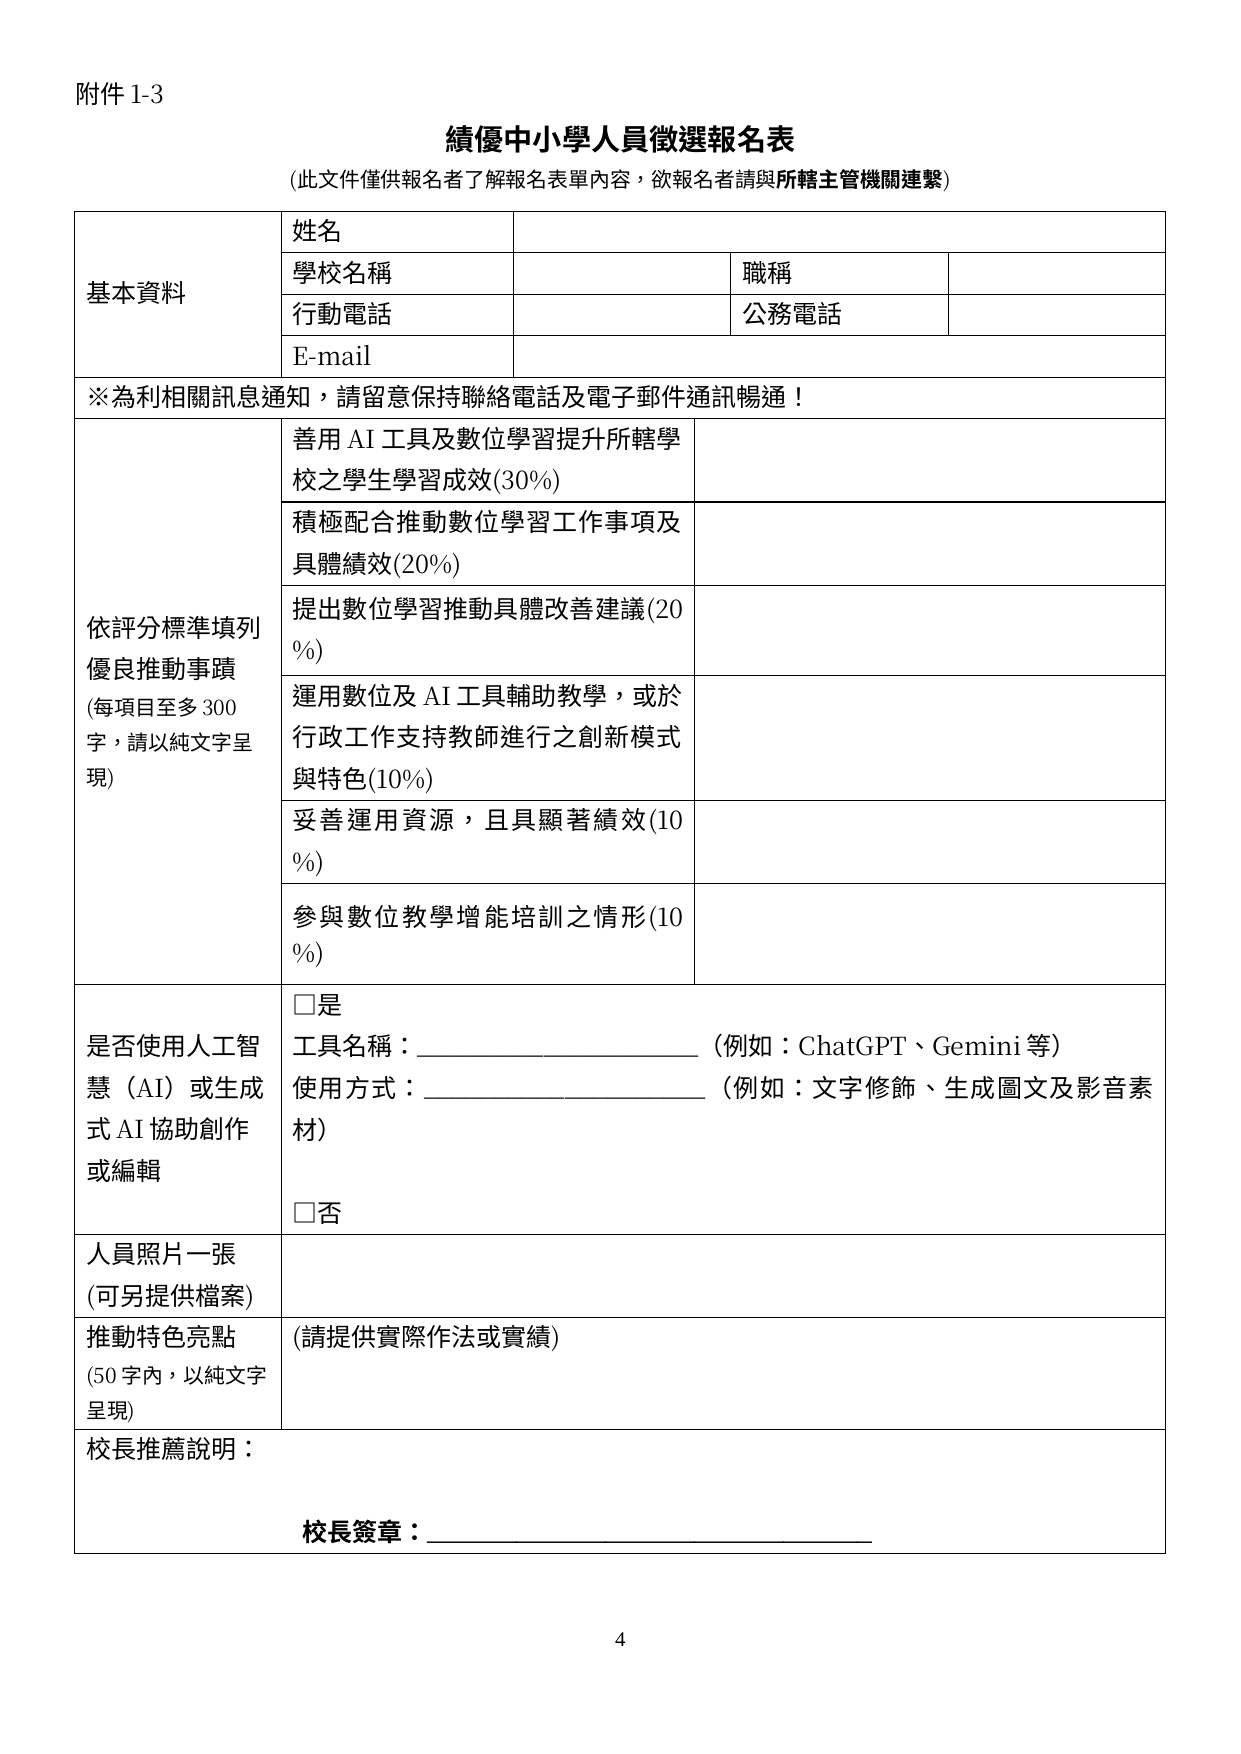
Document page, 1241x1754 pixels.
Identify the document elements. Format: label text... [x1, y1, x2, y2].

table_cell ※為利相關訊息通知，請留意保持聯絡電話及電子郵件通訊暢通！ [75, 378, 1165, 418]
table_cell [695, 586, 1165, 675]
table_cell 依評分標準填列優良推動事蹟 (每項目至多300字，請以純文字呈現) [75, 419, 281, 984]
table_cell 妥善運用資源，且具顯著績效(10%) [282, 801, 694, 883]
table_cell 善用AI工具及數位學習提升所轄學校之學生學習成效(30%) [282, 419, 694, 501]
table_cell 推動特色亮點 (50字內，以純文字呈現) [75, 1318, 281, 1429]
table_cell □是 工具名稱：____________________（例如：ChatGPT、Gemini等） 使用方式：____________________（例如：文字修飾、生成圖文及影音素材） □否 [282, 985, 1165, 1234]
table_cell 運用數位及AI工具輔助教學，或於行政工作支持教師進行之創新模式與特色(10%) [282, 676, 694, 800]
table_cell 參與數位教學增能培訓之情形(10%) [282, 884, 694, 984]
table_cell [514, 336, 1165, 377]
table_cell [514, 295, 730, 335]
table_cell (請提供實際作法或實績) [282, 1318, 1165, 1429]
table_cell 是否使用人工智慧（AI）或生成式AI協助創作或編輯 [75, 985, 281, 1234]
table_header 基本資料 [75, 212, 281, 377]
table_cell 人員照片一張 (可另提供檔案) [75, 1235, 281, 1317]
table_cell [949, 295, 1165, 335]
table_cell [514, 253, 730, 294]
table_cell 公務電話 [731, 295, 948, 335]
table_cell 積極配合推動數位學習工作事項及具體績效(20%) [282, 503, 694, 584]
table_cell 職稱 [731, 253, 948, 294]
table_cell 提出數位學習推動具體改善建議(20%) [282, 586, 694, 675]
table_cell [695, 419, 1165, 501]
table_cell 學校名稱 [282, 253, 513, 294]
table_header [514, 212, 1165, 252]
table_cell [695, 884, 1165, 984]
table_cell [949, 253, 1165, 294]
text 績優中小學人員徵選報名表 (此文件僅供報名者了解報名表單內容，欲報名者請與所轄主管機關連繫) [75, 117, 1165, 194]
table_cell E-mail [282, 336, 513, 377]
table_header 姓名 [282, 212, 513, 252]
table_cell [695, 503, 1165, 584]
table_cell [695, 676, 1165, 800]
text 附件1-3 [75, 75, 1165, 111]
table_cell [282, 1235, 1165, 1317]
table_cell 行動電話 [282, 295, 513, 335]
table_cell [695, 801, 1165, 883]
table_cell 校長推薦說明： 校長簽章：______________________________ [75, 1430, 1165, 1553]
